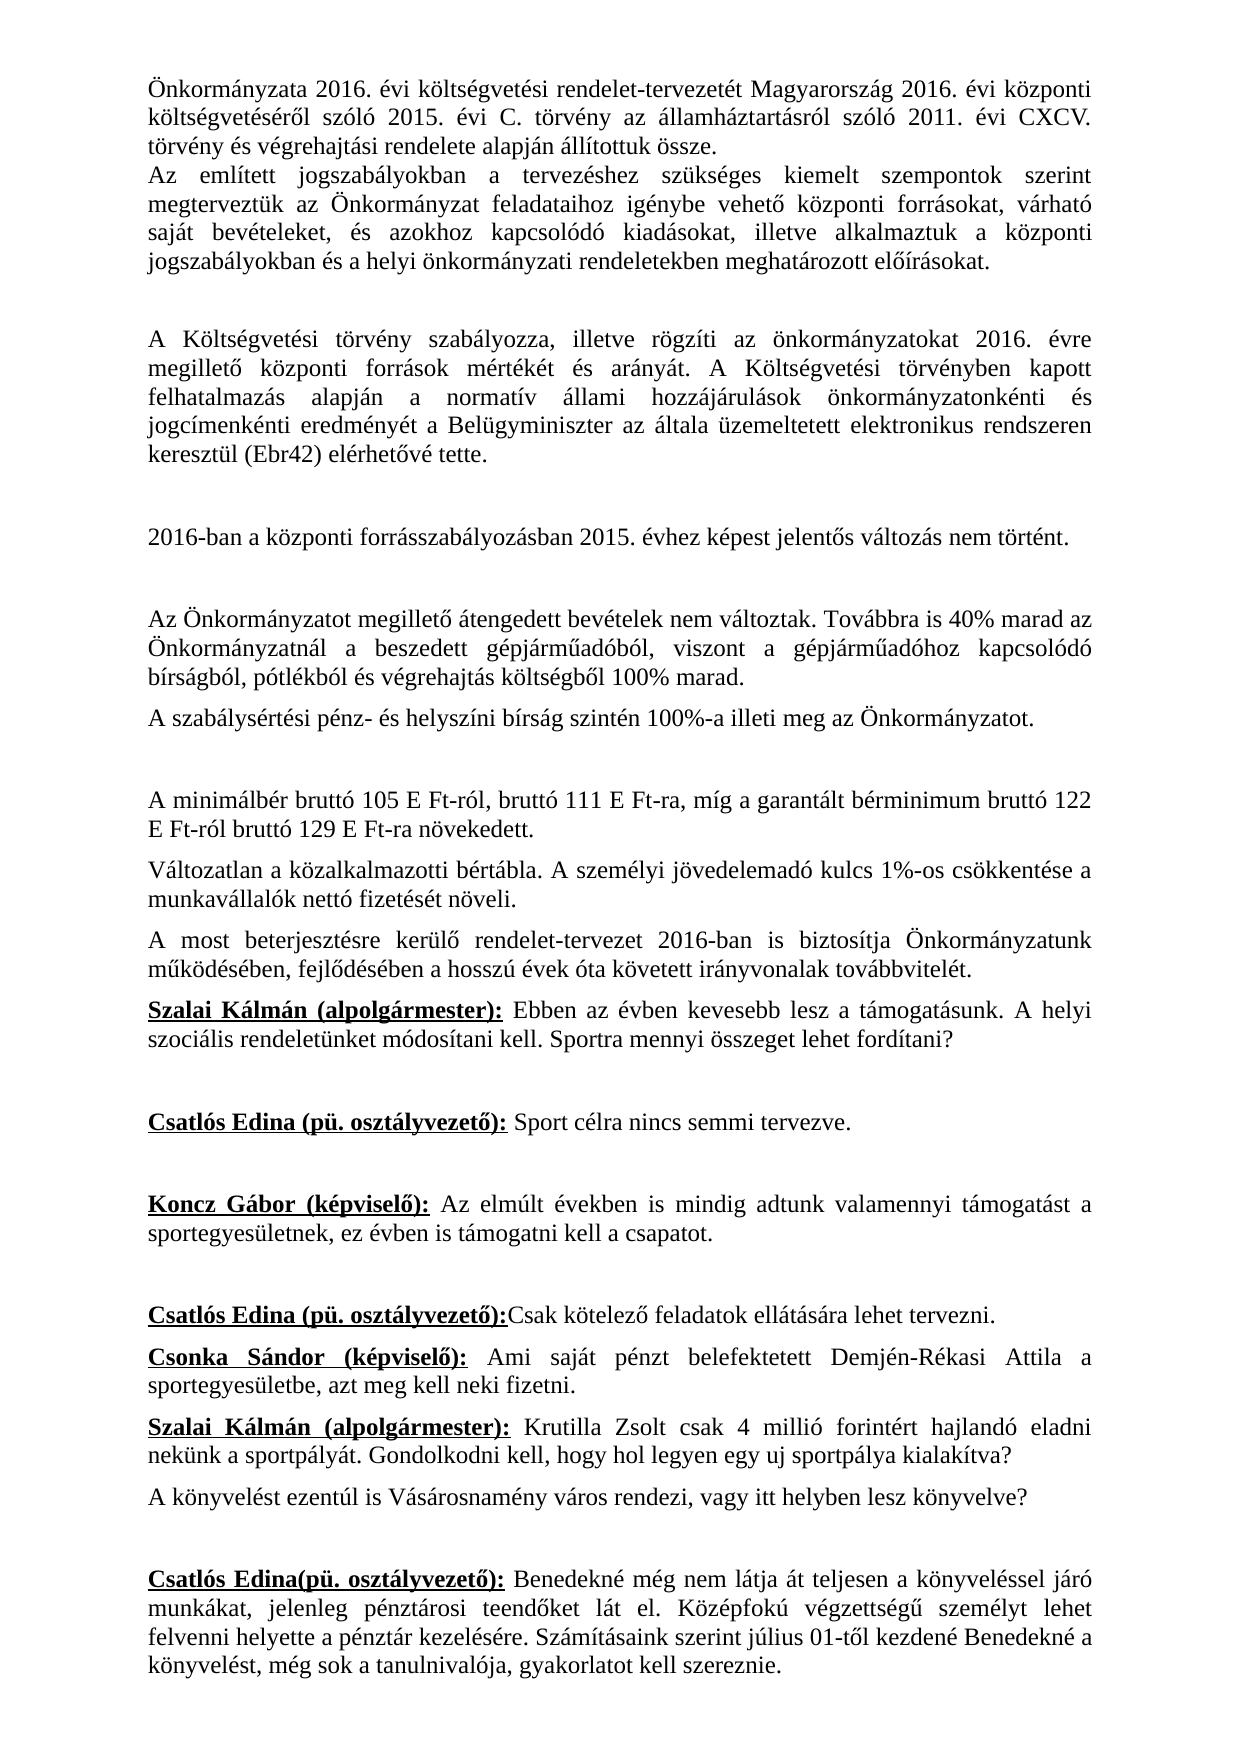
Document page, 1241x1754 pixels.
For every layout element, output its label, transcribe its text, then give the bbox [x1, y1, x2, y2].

text Szalai Kálmán (alpolgármester): Ebben az évben kevesebb lesz a támogatásunk. A helyi szociális rendeletünket módosítani kell. Sportra mennyi összeget lehet fordítani? [148, 995, 1093, 1053]
text A könyvelést ezentúl is Vásárosnamény város rendezi, vagy itt helyben lesz könyvelve? [148, 1482, 1093, 1510]
text Szalai Kálmán (alpolgármester): Krutilla Zsolt csak 4 millió forintért hajlandó eladni nekünk a sportpályát. Gondolkodni kell, hogy hol legyen egy uj sportpálya kialakítva? [148, 1412, 1093, 1469]
text A most beterjesztésre kerülő rendelet-tervezet 2016-ban is biztosítja Önkormányzatunk működésében, fejlődésében a hosszú évek óta követett irányvonalak továbbvitelét. [148, 925, 1093, 983]
text Csatlós Edina (pü. osztályvezető):Csak kötelező feladatok ellátására lehet tervezni. [148, 1300, 1093, 1329]
text A Költségvetési törvény szabályozza, illetve rögzíti az önkormányzatokat 2016. évre megillető központi források mértékét és arányát. A Költségvetési törvényben kapott felhatalmazás alapján a normatív állami hozzájárulások önkormányzatonkénti és jogcímenkénti eredményét a Belügyminiszter az általa üzemeltetett elektronikus rendszeren keresztül (Ebr42) elérhetővé tette. [148, 324, 1093, 468]
text A minimálbér bruttó 105 E Ft-ról, bruttó 111 E Ft-ra, míg a garantált bérminimum bruttó 122 E Ft-ról bruttó 129 E Ft-ra növekedett. [148, 785, 1093, 843]
text Az Önkormányzatot megillető átengedett bevételek nem változtak. Továbbra is 40% marad az Önkormányzatnál a beszedett gépjárműadóból, viszont a gépjárműadóhoz kapcsolódó bírságból, pótlékból és végrehajtás költségből 100% marad. [148, 604, 1093, 690]
text Változatlan a közalkalmazotti bértábla. A személyi jövedelemadó kulcs 1%-os csökkentése a munkavállalók nettó fizetését növeli. [148, 855, 1093, 913]
text Önkormányzata 2016. évi költségvetési rendelet-tervezetét Magyarország 2016. évi központi költségvetéséről szóló 2015. évi C. törvény az államháztartásról szóló 2011. évi CXCV. törvény és végrehajtási rendelete alapján állítottuk össze. [148, 74, 1093, 160]
text Koncz Gábor (képviselő): Az elmúlt években is mindig adtunk valamennyi támogatást a sportegyesületnek, ez évben is támogatni kell a csapatot. [148, 1189, 1093, 1247]
text Csatlós Edina (pü. osztályvezető): Sport célra nincs semmi tervezve. [148, 1107, 1093, 1135]
text Az említett jogszabályokban a tervezéshez szükséges kiemelt szempontok szerint megterveztük az Önkormányzat feladataihoz igénybe vehető központi forrásokat, várható saját bevételeket, és azokhoz kapcsolódó kiadásokat, illetve alkalmaztuk a központi jogszabályokban és a helyi önkormányzati rendeletekben meghatározott előírásokat. [148, 160, 1093, 275]
text A szabálysértési pénz- és helyszíni bírság szintén 100%-a illeti meg az Önkormányzatot. [148, 703, 1093, 732]
text 2016-ban a központi forrásszabályozásban 2015. évhez képest jelentős változás nem történt. [148, 522, 1093, 550]
text Csonka Sándor (képviselő): Ami saját pénzt belefektetett Demjén-Rékasi Attila a sportegyesületbe, azt meg kell neki fizetni. [148, 1342, 1093, 1399]
text Csatlós Edina(pü. osztályvezető): Benedekné még nem látja át teljesen a könyveléssel járó munkákat, jelenleg pénztárosi teendőket lát el. Középfokú végzettségű személyt lehet felvenni helyette a pénztár kezelésére. Számításaink szerint július 01-től kezdené Benedekné a könyvelést, még sok a tanulnivalója, gyakorlatot kell szereznie. [148, 1564, 1093, 1679]
